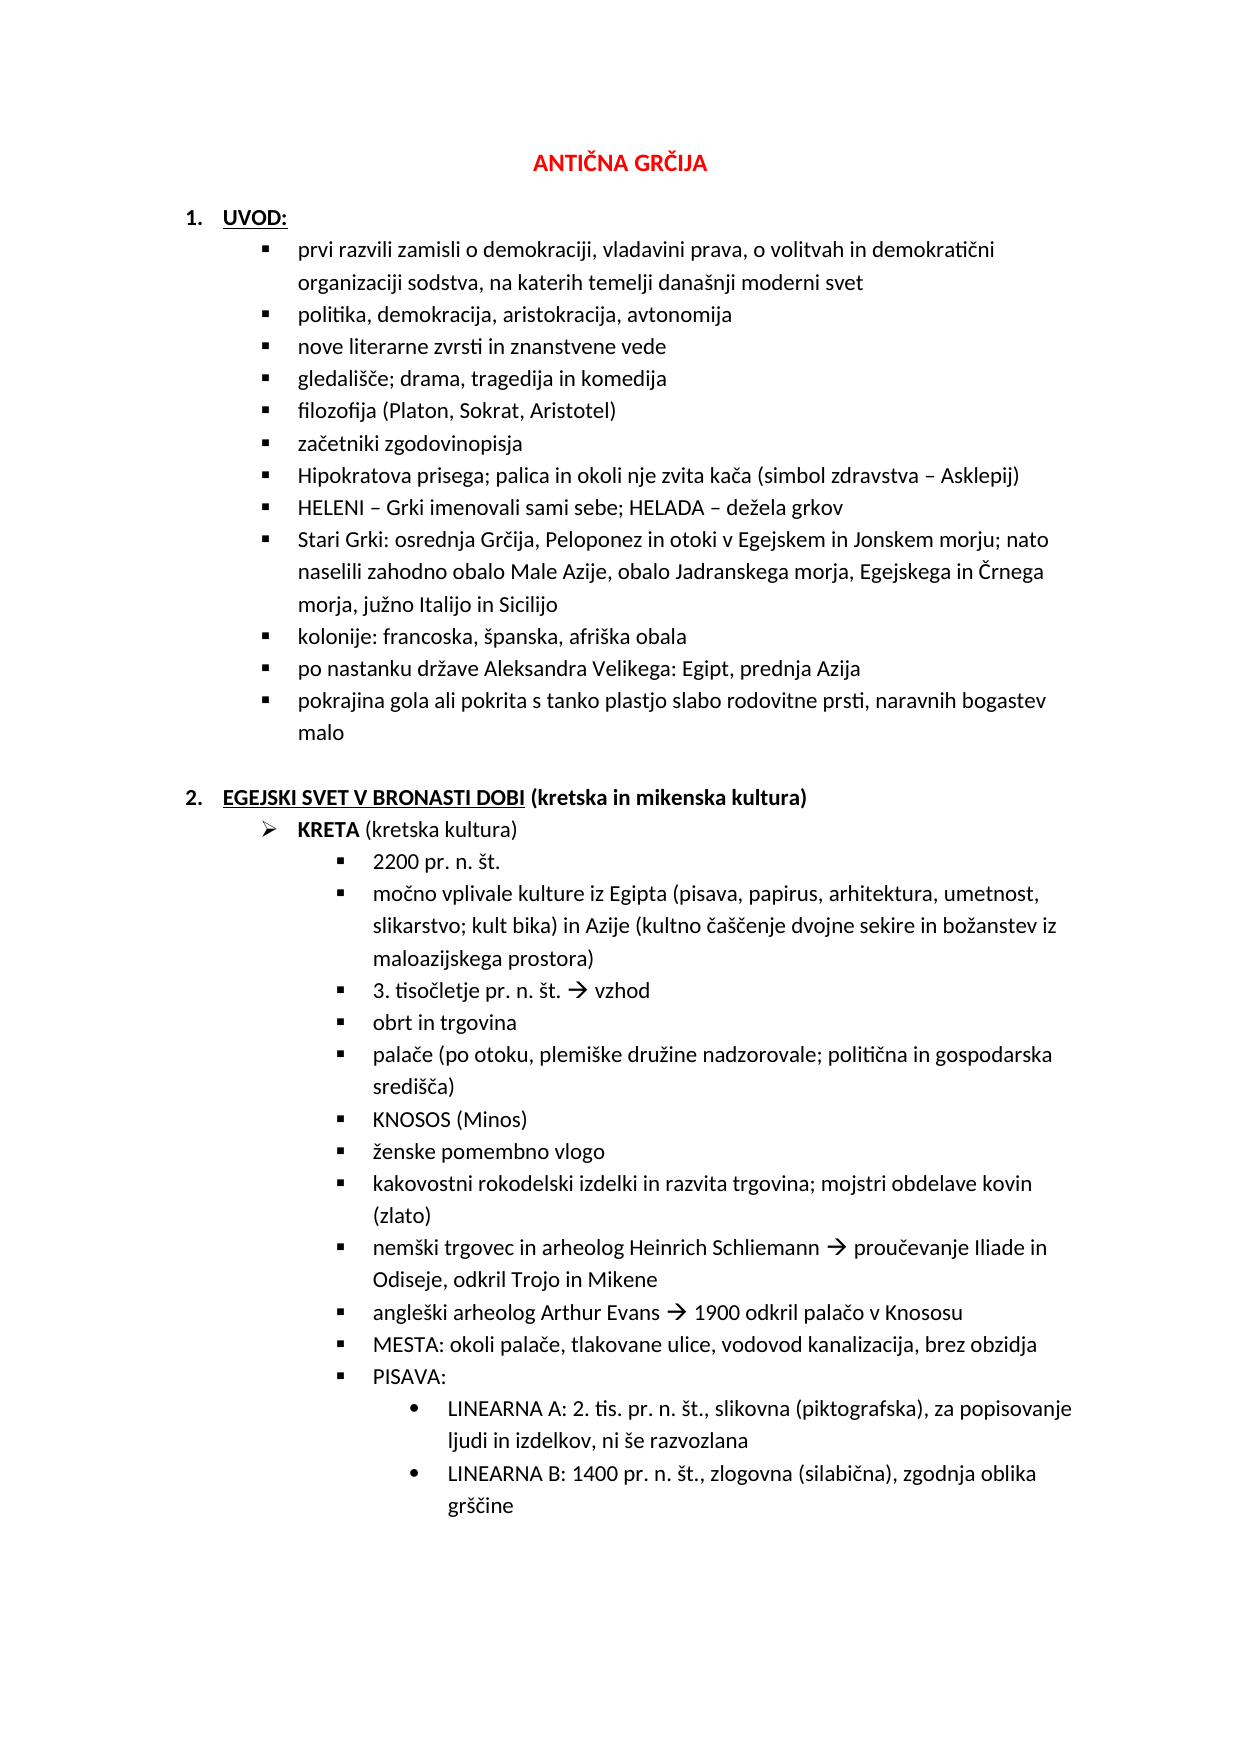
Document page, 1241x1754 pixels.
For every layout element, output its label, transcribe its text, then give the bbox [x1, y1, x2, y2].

list MESTA: okoli palače, tlakovane ulice, vodovod kanalizacija, brez obzidja [335, 1330, 1093, 1358]
list 2200 pr. n. št. [335, 847, 1093, 875]
list palače (po otoku, plemiške družine nadzorovale; politična in gospodarska središča) [335, 1040, 1093, 1101]
list nove literarne zvrsti in znanstvene vede [260, 332, 1093, 360]
list kakovostni rokodelski izdelki in razvita trgovina; mojstri obdelave kovin (zlato) [335, 1169, 1093, 1229]
list pokrajina gola ali pokrita s tanko plastjo slabo rodovitne prsti, naravnih bogastev malo [260, 686, 1093, 746]
text ANTIČNA GRČIJA [148, 148, 1093, 178]
list LINEARNA A: 2. tis. pr. n. št., slikovna (piktografska), za popisovanje ljudi in izdelkov, ni še razvozlana [410, 1394, 1093, 1454]
list ženske pomembno vlogo [335, 1137, 1093, 1165]
list UVOD: [185, 203, 1093, 231]
list EGEJSKI SVET V BRONASTI DOBI (kretska in mikenska kultura) [185, 783, 1093, 811]
list politika, demokracija, aristokracija, avtonomija [260, 300, 1093, 328]
list po nastanku države Aleksandra Velikega: Egipt, prednja Azija [260, 654, 1093, 682]
list filozofija (Platon, Sokrat, Aristotel) [260, 397, 1093, 424]
list 3. tisočletje pr. n. št.  vzhod [335, 976, 1093, 1004]
list PISAVA: [335, 1362, 1093, 1390]
list obrt in trgovina [335, 1008, 1093, 1036]
list KNOSOS (Minos) [335, 1105, 1093, 1133]
list LINEARNA B: 1400 pr. n. št., zlogovna (silabična), zgodnja oblika grščine [410, 1459, 1093, 1519]
list angleški arheolog Arthur Evans  1900 odkril palačo v Knososu [335, 1298, 1093, 1326]
list močno vplivale kulture iz Egipta (pisava, papirus, arhitektura, umetnost, slikarstvo; kult bika) in Azije (kultno čaščenje dvojne sekire in božanstev iz maloazijskega prostora) [335, 879, 1093, 972]
list nemški trgovec in arheolog Heinrich Schliemann  proučevanje Iliade in Odiseje, odkril Trojo in Mikene [335, 1233, 1093, 1294]
list Stari Grki: osrednja Grčija, Peloponez in otoki v Egejskem in Jonskem morju; nato naselili zahodno obalo Male Azije, obalo Jadranskega morja, Egejskega in Črnega morja, južno Italijo in Sicilijo [260, 525, 1093, 618]
list prvi razvili zamisli o demokraciji, vladavini prava, o volitvah in demokratični organizaciji sodstva, na katerih temelji današnji moderni svet [260, 236, 1093, 296]
list začetniki zgodovinopisja [260, 429, 1093, 457]
list gledališče; drama, tragedija in komedija [260, 364, 1093, 392]
list kolonije: francoska, španska, afriška obala [260, 622, 1093, 650]
list Hipokratova prisega; palica in okoli nje zvita kača (simbol zdravstva – Asklepij) [260, 461, 1093, 489]
list HELENI – Grki imenovali sami sebe; HELADA – dežela grkov [260, 493, 1093, 521]
list KRETA (kretska kultura) [260, 815, 1093, 843]
